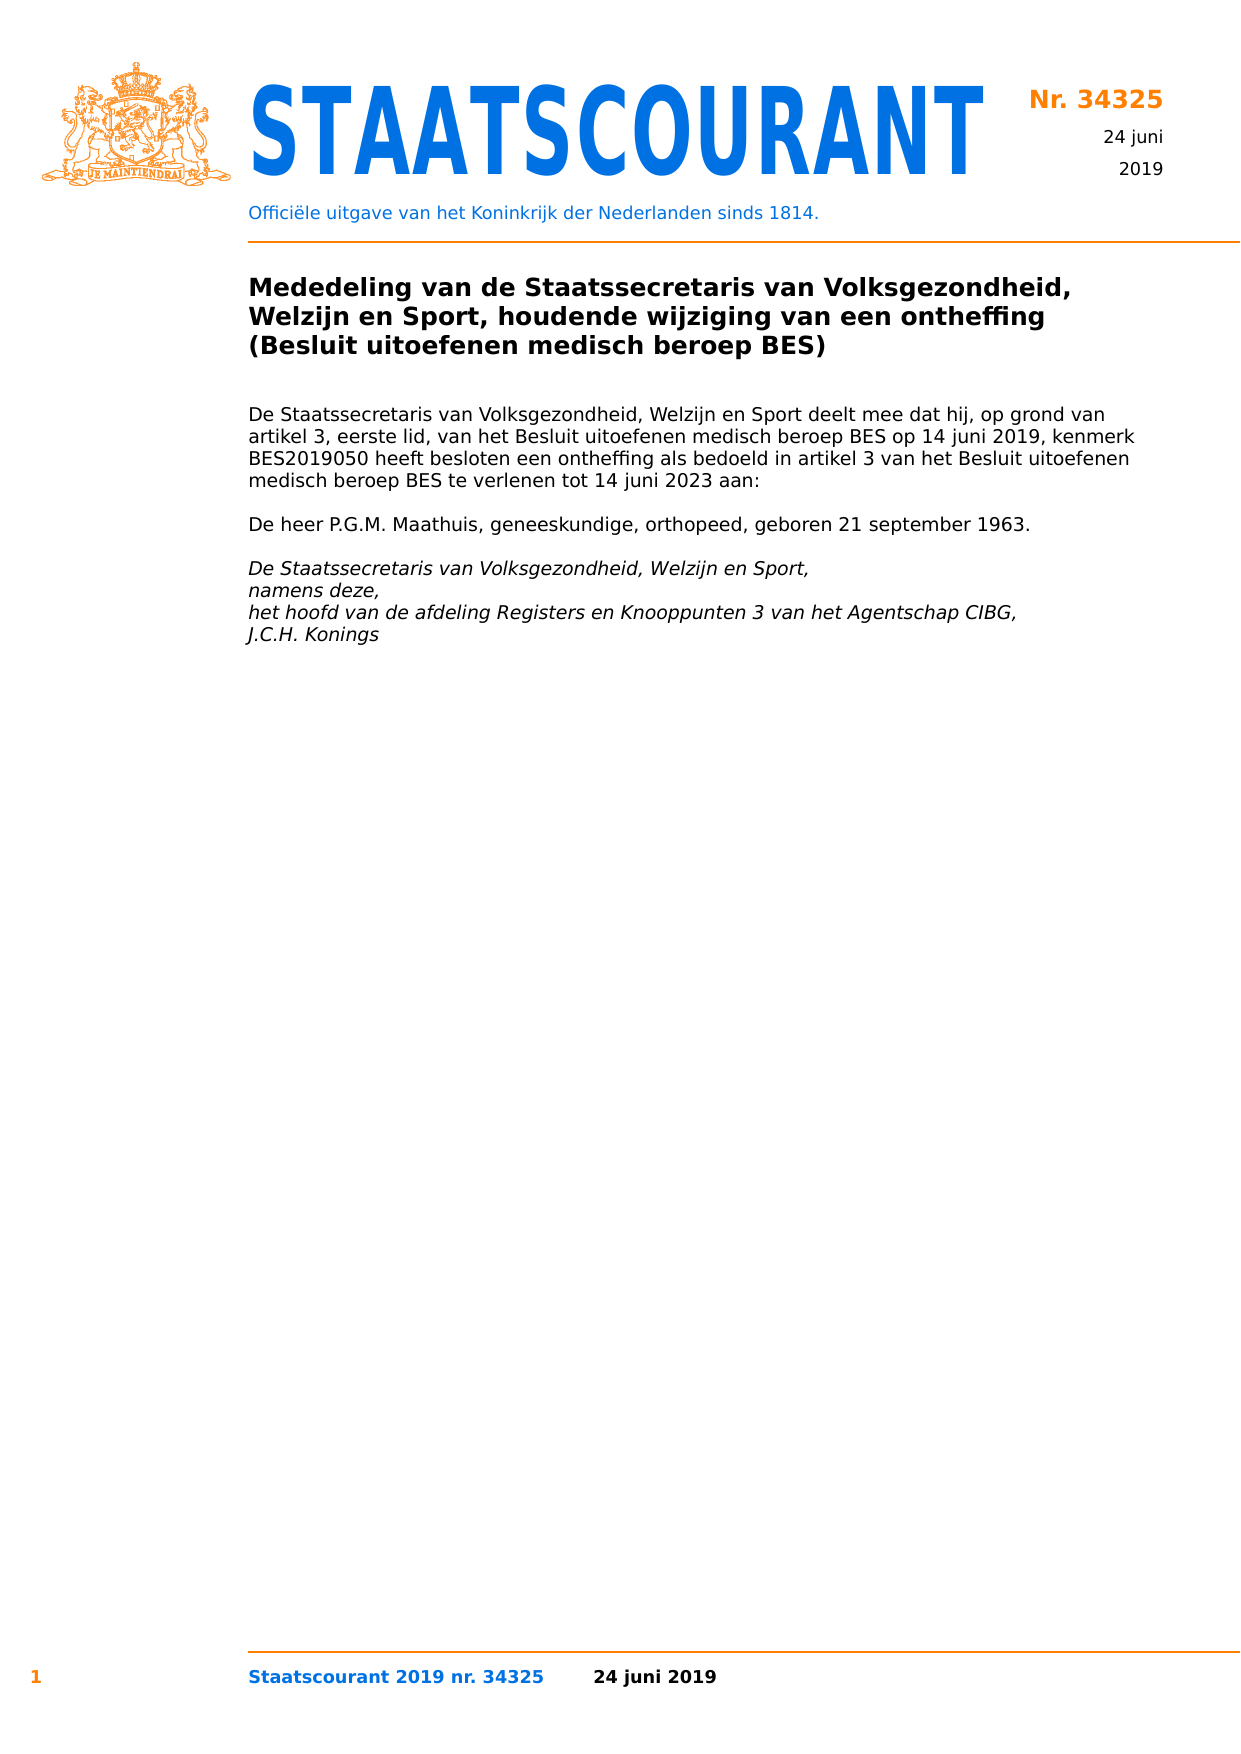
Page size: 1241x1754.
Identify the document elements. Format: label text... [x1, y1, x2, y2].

table_cell 2019 [998, 153, 1240, 203]
table_cell Officiële uitgave van het Koninkrijk der Nederlanden sinds 1814. [248, 203, 1240, 241]
text De Staatssecretaris van Volksgezondheid, Welzijn en Sport deelt mee dat hij, op grond van artikel 3, eerste lid, van het Besluit uitoefenen medisch beroep BES op 14 juni 2019, kenmerk BES2019050 heeft besloten een ontheffing als bedoeld in artikel 3 van het Besluit uitoefenen medisch beroep BES te verlenen tot 14 juni 2023 aan: [248, 404, 1163, 492]
picture [41, 62, 231, 186]
table_cell 24 juni [998, 121, 1240, 153]
table_header [25, 62, 248, 241]
text De Staatssecretaris van Volksgezondheid, Welzijn en Sport, namens deze, het hoofd van de afdeling Registers en Knooppunten 3 van het Agentschap CIBG, J.C.H. Konings [248, 558, 1163, 646]
subtitle Mededeling van de Staatssecretaris van Volksgezondheid, Welzijn en Sport, houdende wijziging van een ontheffing (Besluit uitoefenen medisch beroep BES) [248, 273, 1163, 361]
table_header STAATSCOURANT [248, 62, 998, 203]
text De heer P.G.M. Maathuis, geneeskundige, orthopeed, geboren 21 september 1963. [248, 514, 1163, 536]
table_header Nr. 34325 [998, 62, 1240, 121]
